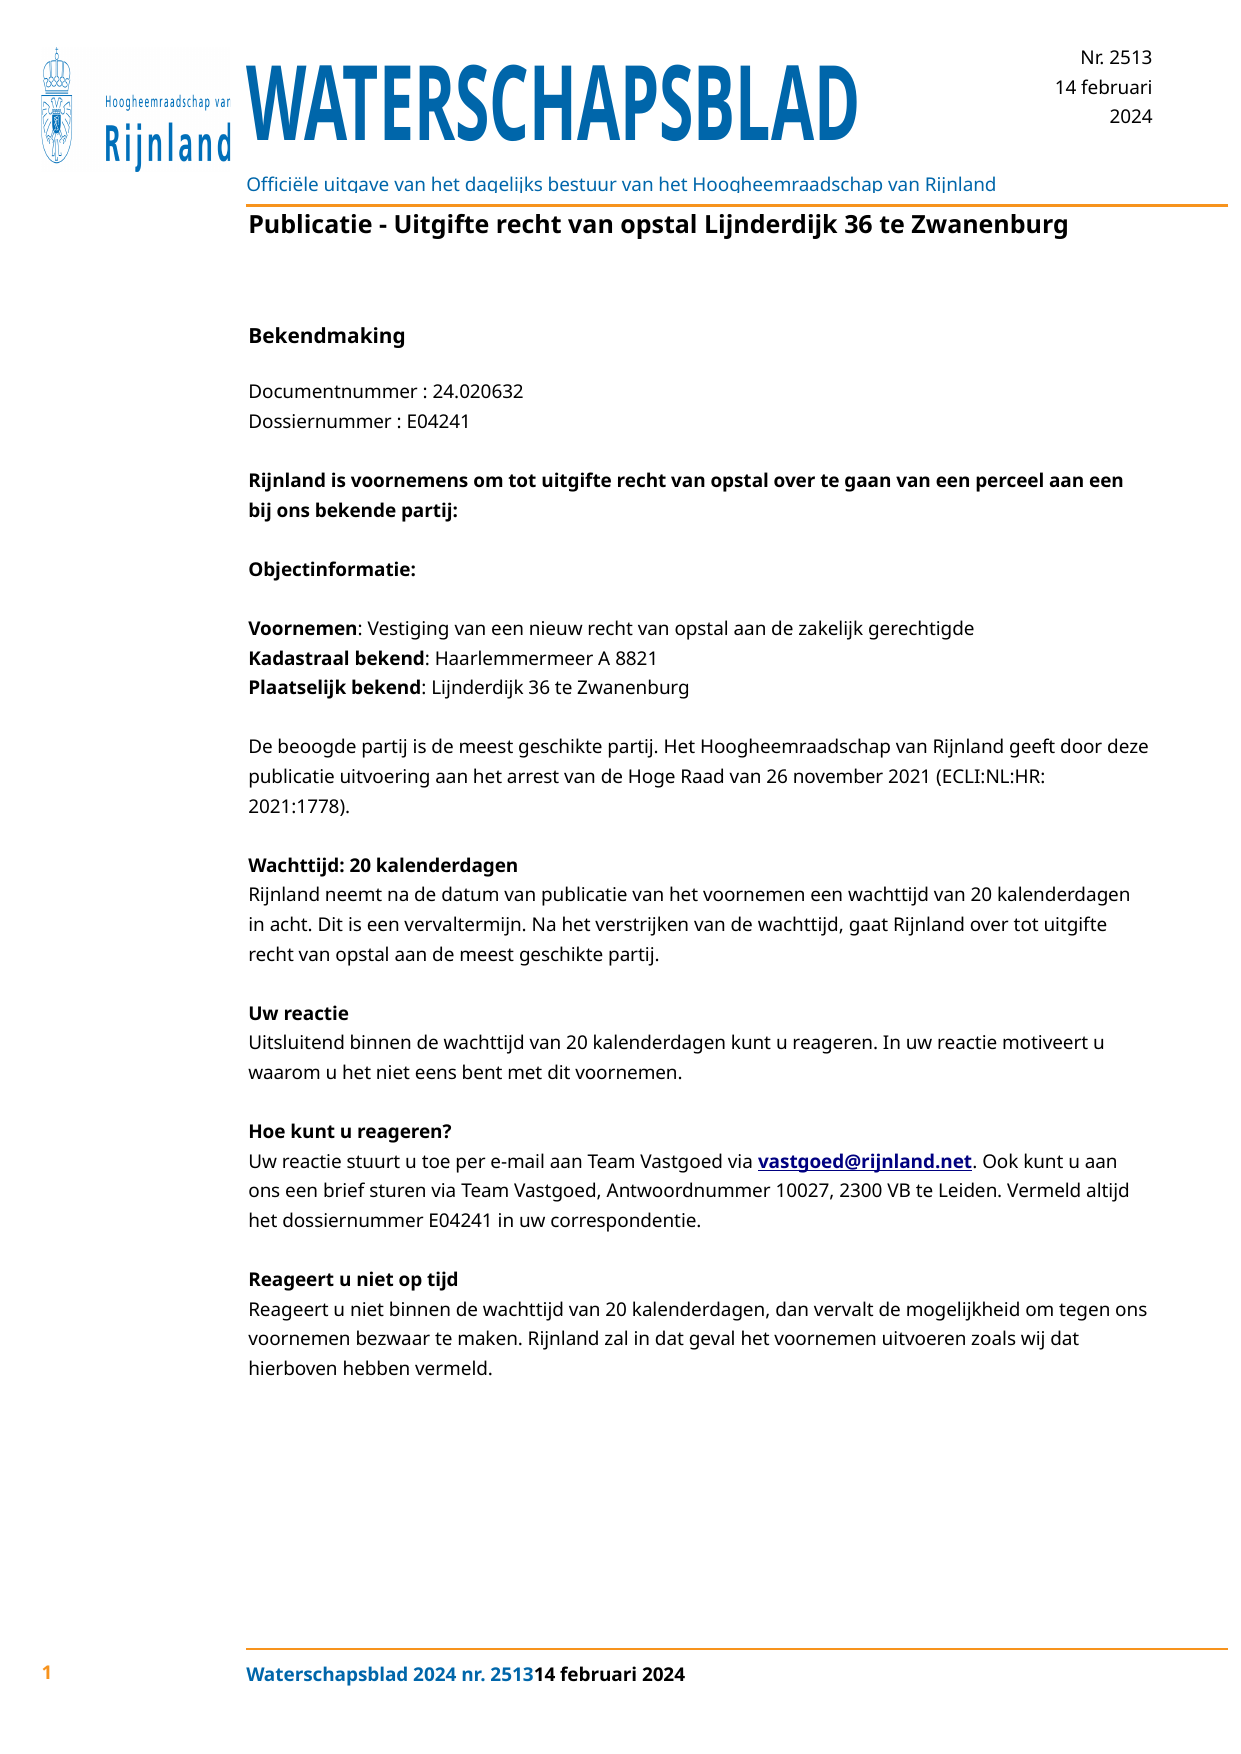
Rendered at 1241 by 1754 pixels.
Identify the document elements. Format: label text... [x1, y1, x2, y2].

text Wachttijd: 20 kalenderdagen [248, 852, 1152, 878]
text Rijnland is voornemens om tot uitgifte recht van opstal over te gaan van een perceel aan een bij ons bekende partij: [248, 467, 1152, 523]
picture [41, 47, 231, 172]
text Objectinformatie: [248, 556, 1152, 582]
text Uw reactie [248, 1000, 1152, 1026]
text Bekendmaking [248, 321, 1152, 349]
text Reageert u niet op tijd [248, 1266, 1152, 1292]
text Kadastraal bekend: Haarlemmermeer A 8821 [248, 645, 1152, 671]
text Documentnummer : 24.020632 [248, 379, 1152, 404]
text Uw reactie stuurt u toe per e-mail aan Team Vastgoed via vastgoed@rijnland.net. Ook kunt u aan ons een brief sturen via Team Vastgoed, Antwoordnummer 10027, 2300 VB te Leiden. Vermeld altijd het dossiernummer E04241 in uw correspondentie. [248, 1148, 1152, 1233]
text Dossiernummer : E04241 [248, 408, 1152, 434]
text Publicatie - Uitgifte recht van opstal Lijnderdijk 36 te Zwanenburg [248, 207, 1152, 241]
text Voornemen: Vestiging van een nieuw recht van opstal aan de zakelijk gerechtigde [248, 615, 1152, 641]
text Reageert u niet binnen de wachttijd van 20 kalenderdagen, dan vervalt de mogelijkheid om tegen ons voornemen bezwaar te maken. Rijnland zal in dat geval het voornemen uitvoeren zoals wij dat hierboven hebben vermeld. [248, 1296, 1152, 1381]
text Rijnland neemt na de datum van publicatie van het voornemen een wachttijd van 20 kalenderdagen in acht. Dit is een vervaltermijn. Na het verstrijken van de wachttijd, gaat Rijnland over tot uitgifte recht van opstal aan de meest geschikte partij. [248, 882, 1152, 967]
text Plaatselijk bekend: Lijnderdijk 36 te Zwanenburg [248, 674, 1152, 700]
text Hoe kunt u reageren? [248, 1118, 1152, 1144]
text Uitsluitend binnen de wachttijd van 20 kalenderdagen kunt u reageren. In uw reactie motiveert u waarom u het niet eens bent met dit voornemen. [248, 1029, 1152, 1085]
text De beoogde partij is de meest geschikte partij. Het Hoogheemraadschap van Rijnland geeft door deze publicatie uitvoering aan het arrest van de Hoge Raad van 26 november 2021 (ECLI:NL:HR: 2021:1778). [248, 734, 1152, 819]
